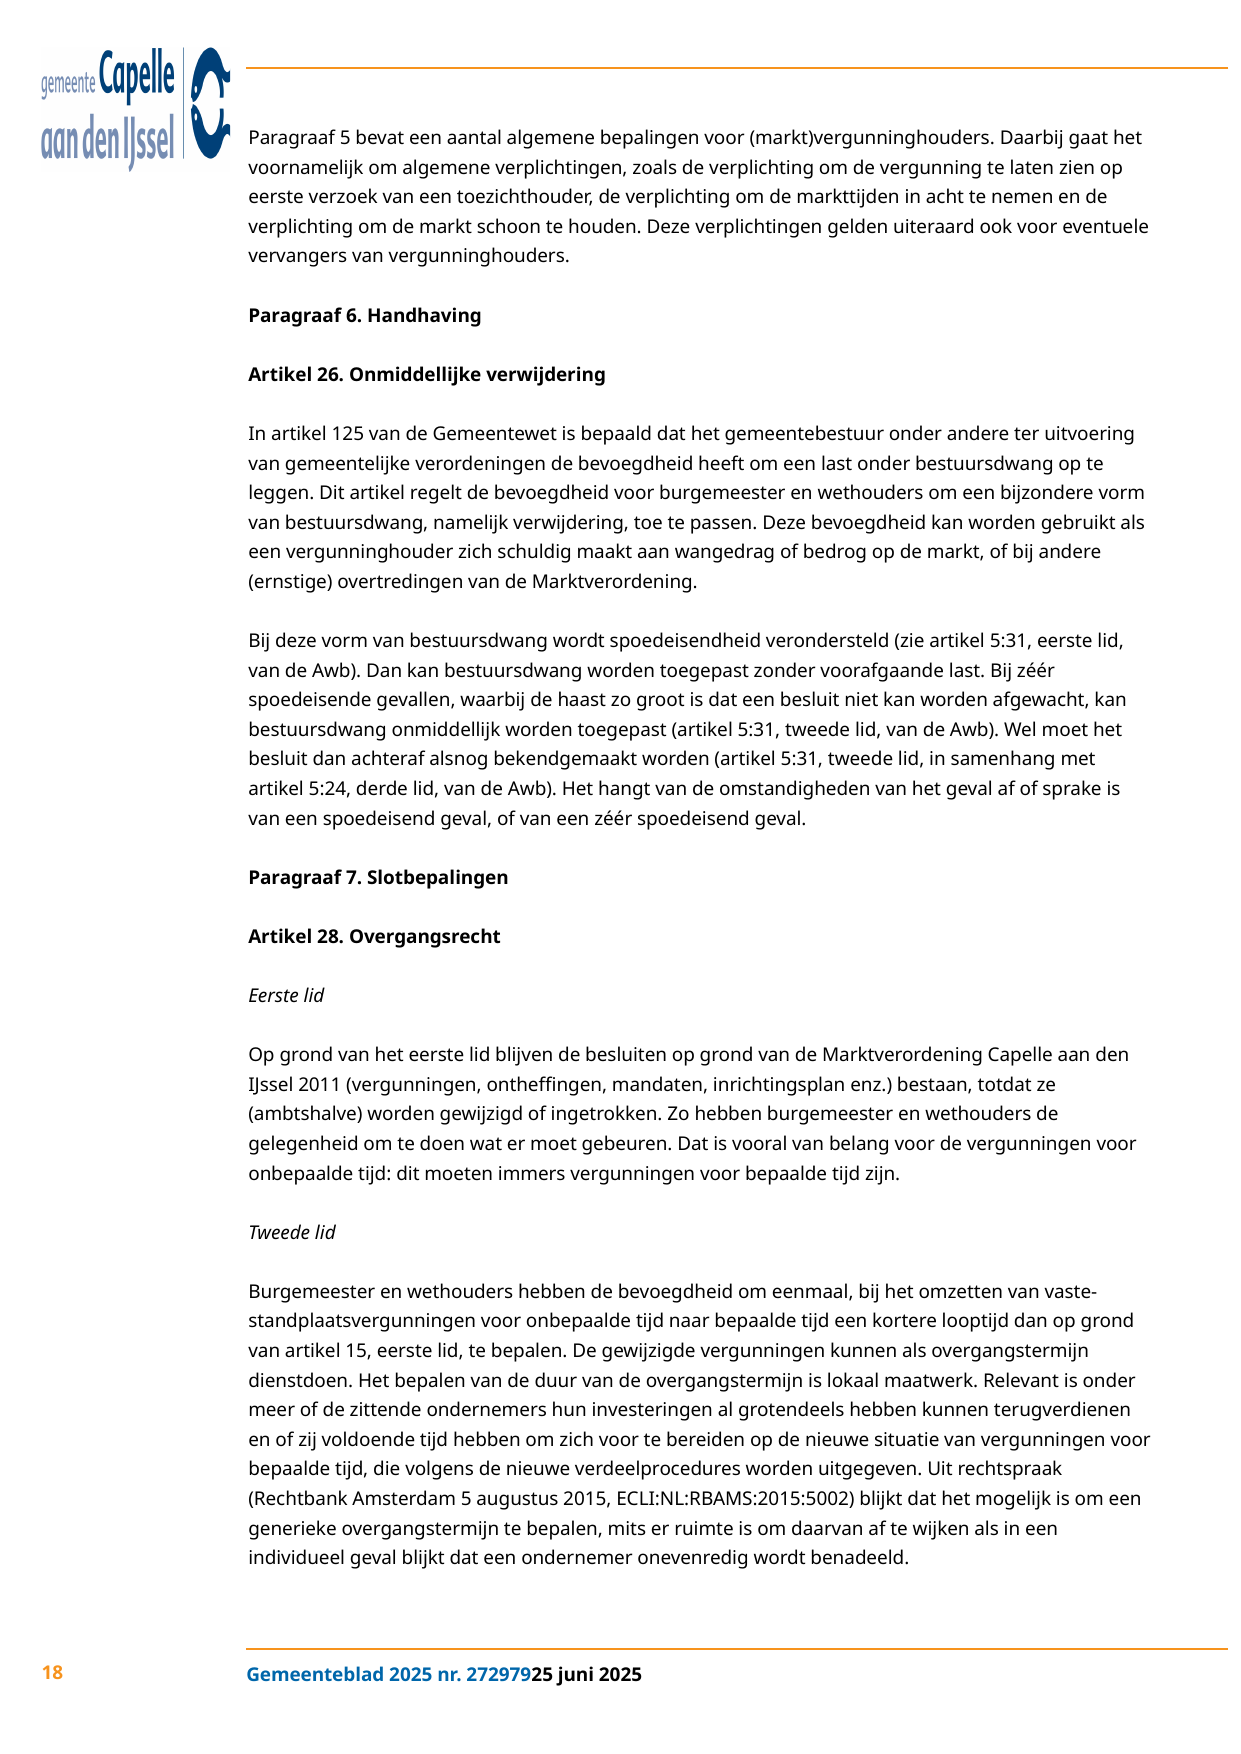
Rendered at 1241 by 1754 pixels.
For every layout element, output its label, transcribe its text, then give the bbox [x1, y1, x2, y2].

text Bij deze vorm van bestuursdwang wordt spoedeisendheid verondersteld (zie artikel 5:31, eerste lid, van de Awb). Dan kan bestuursdwang worden toegepast zonder voorafgaande last. Bij zéér spoedeisende gevallen, waarbij de haast zo groot is dat een besluit niet kan worden afgewacht, kan bestuursdwang onmiddellijk worden toegepast (artikel 5:31, tweede lid, van de Awb). Wel moet het besluit dan achteraf alsnog bekendgemaakt worden (artikel 5:31, tweede lid, in samenhang met artikel 5:24, derde lid, van de Awb). Het hangt van de omstandigheden van het geval af of sprake is van een spoedeisend geval, of van een zéér spoedeisend geval. [248, 627, 1152, 831]
text Paragraaf 7. Slotbepalingen [248, 864, 1152, 890]
text Op grond van het eerste lid blijven de besluiten op grond van de Marktverordening Capelle aan den IJssel 2011 (vergunningen, ontheffingen, mandaten, inrichtingsplan enz.) bestaan, totdat ze (ambtshalve) worden gewijzigd of ingetrokken. Zo hebben burgemeester en wethouders de gelegenheid om te doen wat er moet gebeuren. Dat is vooral van belang voor de vergunningen voor onbepaalde tijd: dit moeten immers vergunningen voor bepaalde tijd zijn. [248, 1041, 1152, 1186]
text In artikel 125 van de Gemeentewet is bepaald dat het gemeentebestuur onder andere ter uitvoering van gemeentelijke verordeningen de bevoegdheid heeft om een last onder bestuursdwang op te leggen. Dit artikel regelt de bevoegdheid voor burgemeester en wethouders om een bijzondere vorm van bestuursdwang, namelijk verwijdering, toe te passen. Deze bevoegdheid kan worden gebruikt als een vergunninghouder zich schuldig maakt aan wangedrag of bedrog op de markt, of bij andere (ernstige) overtredingen van de Marktverordening. [248, 420, 1152, 594]
text Artikel 28. Overgangsrecht [248, 923, 1152, 949]
picture [41, 47, 231, 172]
text Paragraaf 5 bevat een aantal algemene bepalingen voor (markt)vergunninghouders. Daarbij gaat het voornamelijk om algemene verplichtingen, zoals de verplichting om de vergunning te laten zien op eerste verzoek van een toezichthouder, de verplichting om de markttijden in acht te nemen en de verplichting om de markt schoon te houden. Deze verplichtingen gelden uiteraard ook voor eventuele vervangers van vergunninghouders. [248, 124, 1152, 268]
text Paragraaf 6. Handhaving [248, 302, 1152, 328]
text Eerste lid [248, 982, 1152, 1008]
text Tweede lid [248, 1219, 1152, 1245]
text Burgemeester en wethouders hebben de bevoegdheid om eenmaal, bij het omzetten van vaste-standplaatsvergunningen voor onbepaalde tijd naar bepaalde tijd een kortere looptijd dan op grond van artikel 15, eerste lid, te bepalen. De gewijzigde vergunningen kunnen als overgangstermijn dienstdoen. Het bepalen van de duur van de overgangstermijn is lokaal maatwerk. Relevant is onder meer of de zittende ondernemers hun investeringen al grotendeels hebben kunnen terugverdienen en of zij voldoende tijd hebben om zich voor te bereiden op de nieuwe situatie van vergunningen voor bepaalde tijd, die volgens de nieuwe verdeelprocedures worden uitgegeven. Uit rechtspraak (Rechtbank Amsterdam 5 augustus 2015, ECLI:NL:RBAMS:2015:5002) blijkt dat het mogelijk is om een generieke overgangstermijn te bepalen, mits er ruimte is om daarvan af te wijken als in een individueel geval blijkt dat een ondernemer onevenredig wordt benadeeld. [248, 1278, 1152, 1570]
text Artikel 26. Onmiddellijke verwijdering [248, 361, 1152, 387]
